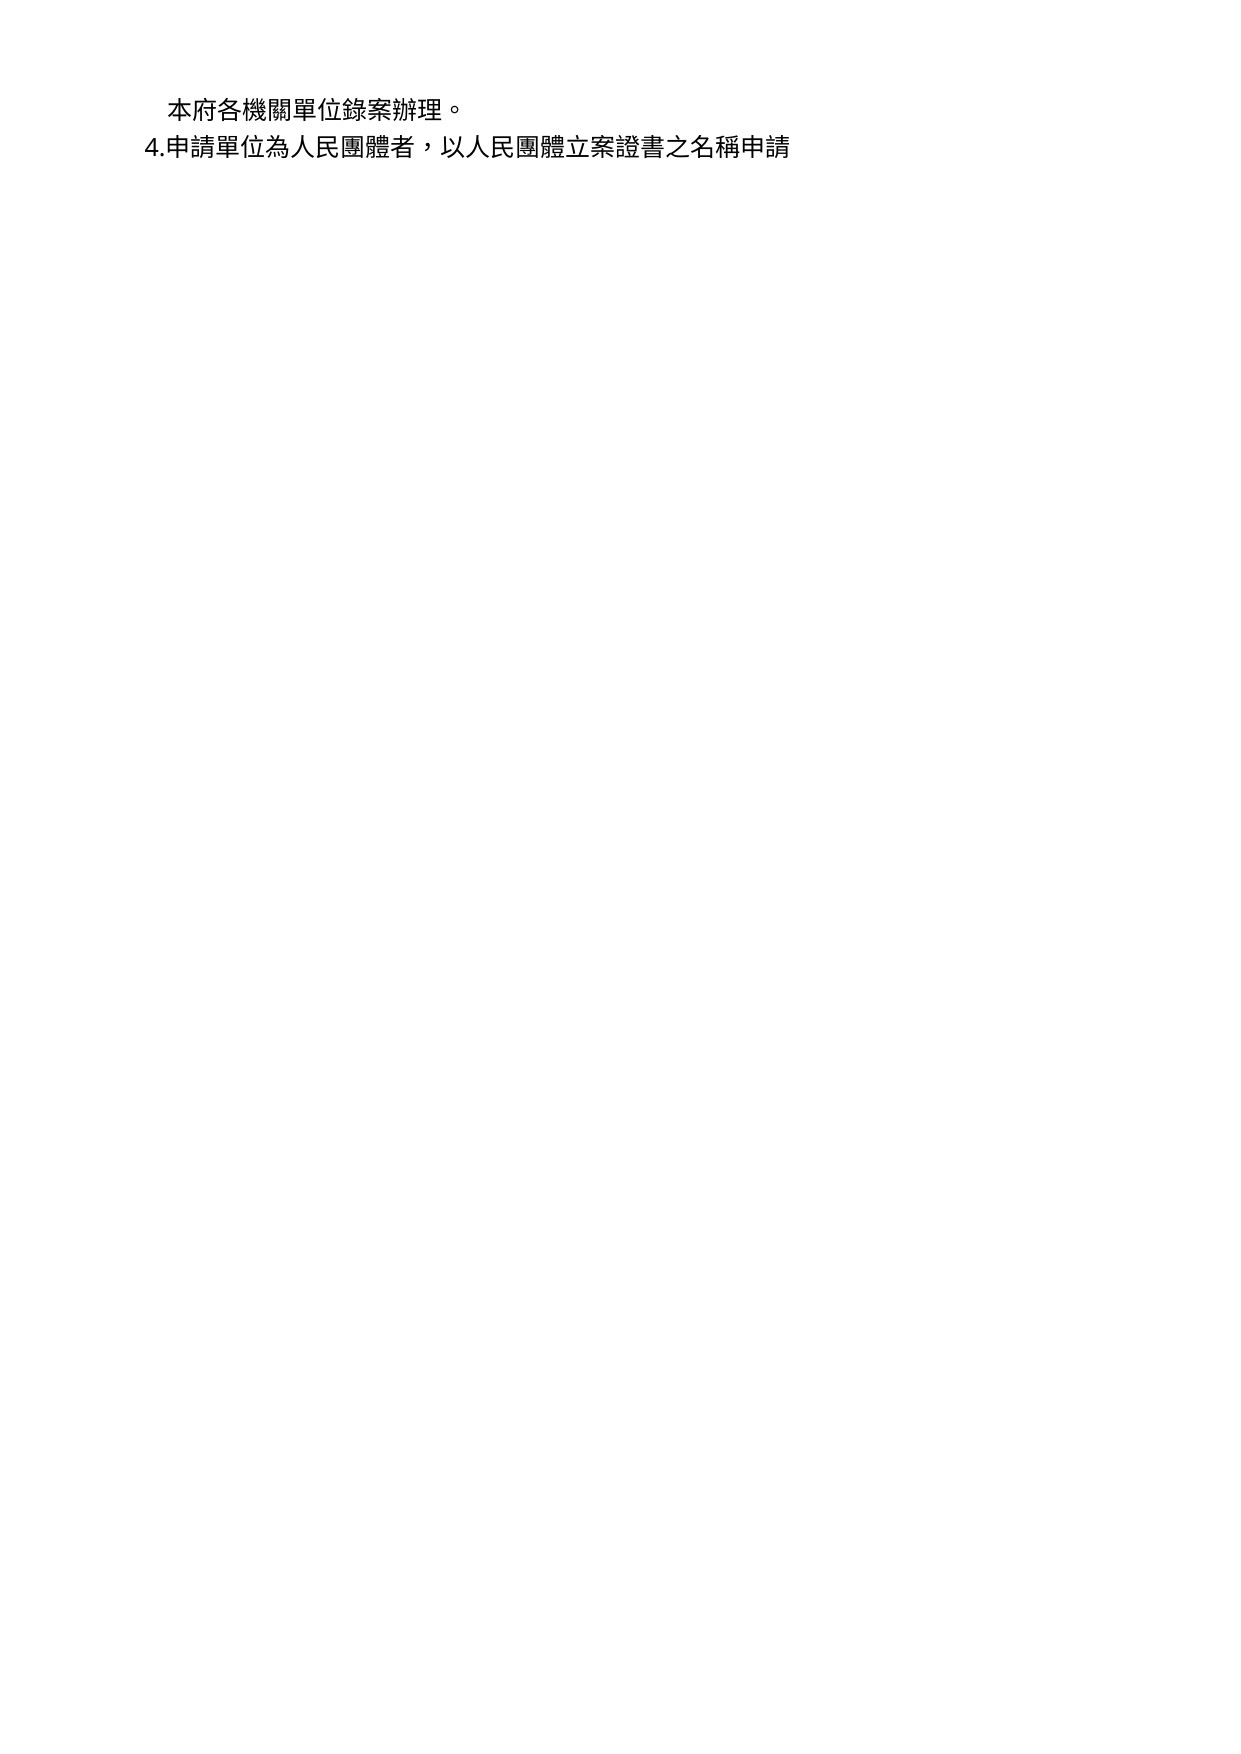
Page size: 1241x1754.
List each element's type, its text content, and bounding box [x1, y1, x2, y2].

text 4.申請單位為人民團體者，以人民團體立案證書之名稱申請 [144, 127, 1122, 164]
text 3.接受本府補助款執行單位如經本府查獲以同一計畫重覆申領本府補助款逾計畫總經費者，自查獲日起，一年內不得再向本府申領補助款；由本府查獲單位函知受補助單位並副知本府各機關單位錄案辦理。 [144, 89, 1122, 127]
